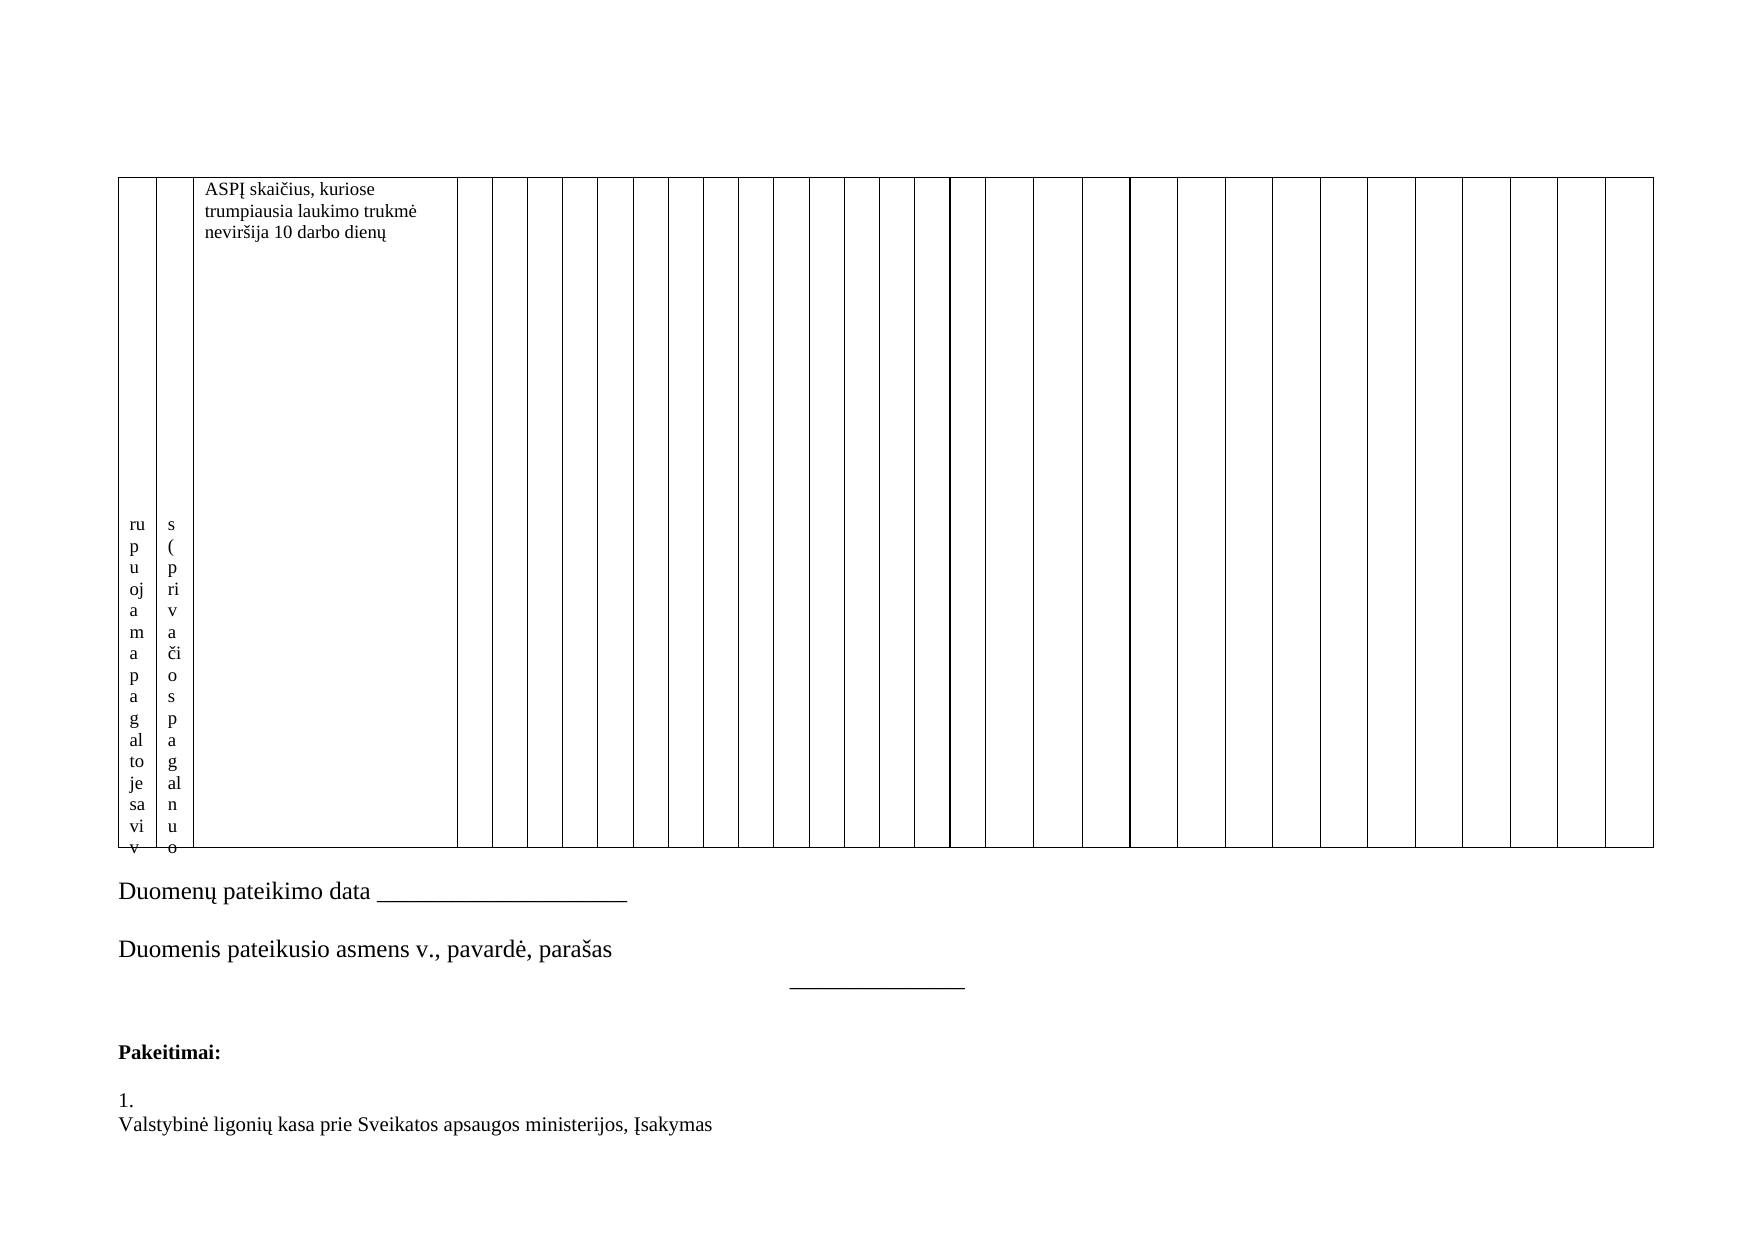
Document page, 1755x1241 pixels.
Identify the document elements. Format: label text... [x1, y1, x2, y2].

table_cell [1558, 178, 1605, 847]
table_cell [634, 178, 668, 847]
table_cell [669, 178, 703, 847]
table_cell Pagal kiekvieną savivaldybę atskirai (grupuojama pagal toje savivaldybėje esančias ASPĮ [119, 178, 156, 847]
text 1. [118, 1088, 1636, 1112]
table_cell [1083, 178, 1129, 847]
table_cell [1511, 178, 1557, 847]
table_cell [1178, 178, 1225, 847]
text Valstybinė ligonių kasa prie Sveikatos apsaugos ministerijos, Įsakymas [118, 1112, 1636, 1136]
table_cell [774, 178, 809, 847]
table_cell ASPĮ skaičius, kuriose trumpiausia laukimo trukmė neviršija 10 darbo dienų [194, 178, 457, 847]
table_cell [1131, 178, 1177, 847]
table_cell [880, 178, 914, 847]
table_cell [739, 178, 773, 847]
table_cell [951, 178, 985, 847]
table_cell [528, 178, 562, 847]
text Duomenis pateikusio asmens v., pavardė, parašas [118, 934, 1636, 963]
table_cell [493, 178, 527, 847]
table_cell [458, 178, 492, 847]
text Pakeitimai: [118, 1039, 1636, 1064]
text Duomenų pateikimo data ____________________ [118, 876, 1636, 905]
table_cell [1606, 178, 1653, 847]
table_cell [1321, 178, 1367, 847]
table_cell [845, 178, 879, 847]
table_cell [1463, 178, 1510, 847]
table_cell [704, 178, 738, 847]
table_cell [986, 178, 1033, 847]
table_cell [1368, 178, 1415, 847]
table_cell Privačios (privačios pagal nuosavybės formą) [157, 178, 193, 847]
table_cell [915, 178, 949, 847]
table_cell [1226, 178, 1272, 847]
text ______________ [118, 963, 1636, 991]
table_cell [563, 178, 597, 847]
table_cell [1273, 178, 1320, 847]
table_cell [1416, 178, 1462, 847]
table_cell [598, 178, 633, 847]
table_cell [810, 178, 844, 847]
table_cell [1034, 178, 1082, 847]
